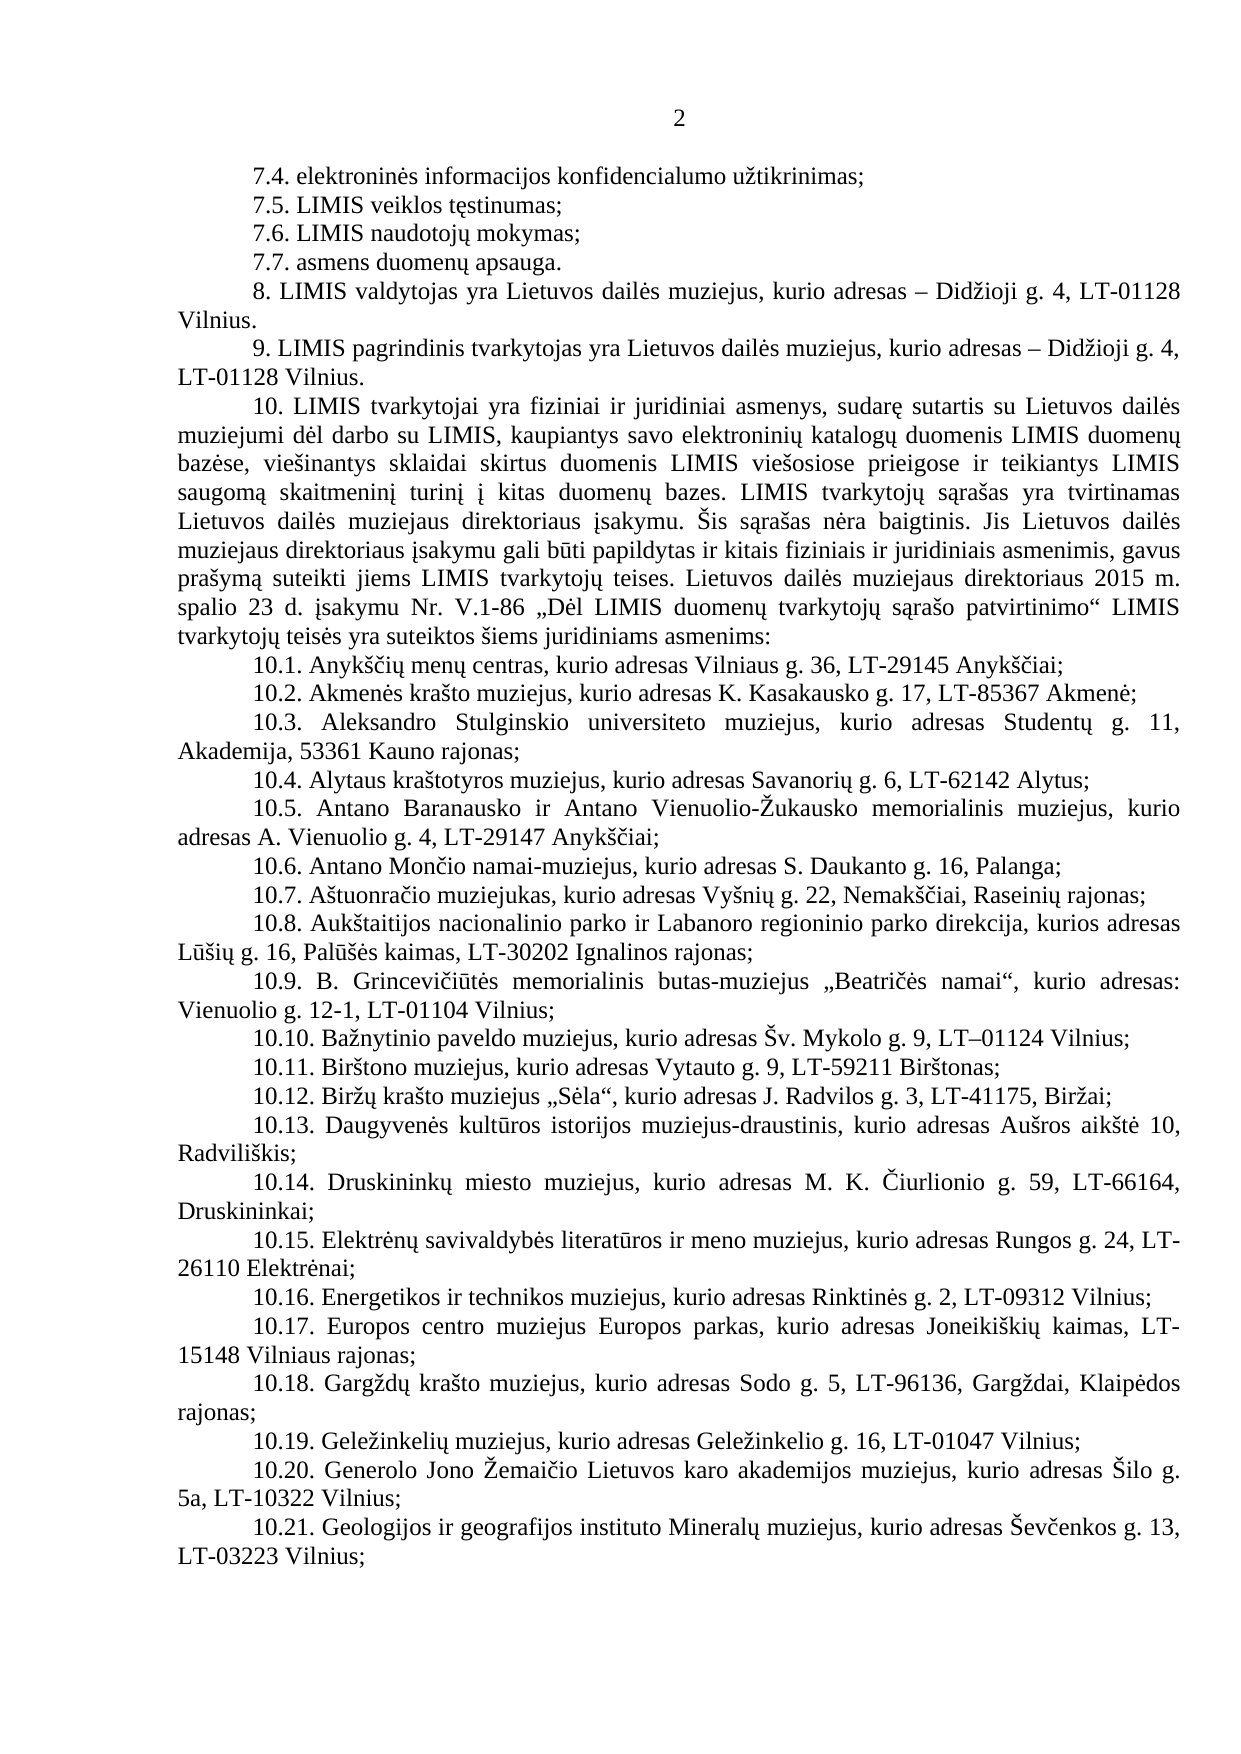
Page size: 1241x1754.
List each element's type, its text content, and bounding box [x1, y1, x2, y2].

text 10.1. Anykščių menų centras, kurio adresas Vilniaus g. 36, LT-29145 Anykščiai; [177, 650, 1181, 678]
text 10.7. Aštuonračio muziejukas, kurio adresas Vyšnių g. 22, Nemakščiai, Raseinių rajonas; [177, 880, 1181, 908]
text 9. LIMIS pagrindinis tvarkytojas yra Lietuvos dailės muziejus, kurio adresas – Didžioji g. 4, LT-01128 Vilnius. [177, 333, 1181, 391]
text 10.9. B. Grincevičiūtės memorialinis butas-muziejus „Beatričės namai“, kurio adresas: Vienuolio g. 12-1, LT-01104 Vilnius; [177, 966, 1181, 1023]
text 10.5. Antano Baranausko ir Antano Vienuolio-Žukausko memorialinis muziejus, kurio adresas A. Vienuolio g. 4, LT-29147 Anykščiai; [177, 793, 1181, 851]
text 7.5. LIMIS veiklos tęstinumas; [177, 190, 1181, 218]
text 10.3. Aleksandro Stulginskio universiteto muziejus, kurio adresas Studentų g. 11, Akademija, 53361 Kauno rajonas; [177, 707, 1181, 765]
text 10.20. Generolo Jono Žemaičio Lietuvos karo akademijos muziejus, kurio adresas Šilo g. 5a, LT-10322 Vilnius; [177, 1455, 1181, 1512]
text 10. LIMIS tvarkytojai yra fiziniai ir juridiniai asmenys, sudarę sutartis su Lietuvos dailės muziejumi dėl darbo su LIMIS, kaupiantys savo elektroninių katalogų duomenis LIMIS duomenų bazėse, viešinantys sklaidai skirtus duomenis LIMIS viešosiose prieigose ir teikiantys LIMIS saugomą skaitmeninį turinį į kitas duomenų bazes. LIMIS tvarkytojų sąrašas yra tvirtinamas Lietuvos dailės muziejaus direktoriaus įsakymu. Šis sąrašas nėra baigtinis. Jis Lietuvos dailės muziejaus direktoriaus įsakymu gali būti papildytas ir kitais fiziniais ir juridiniais asmenimis, gavus prašymą suteikti jiems LIMIS tvarkytojų teises. Lietuvos dailės muziejaus direktoriaus 2015 m. spalio 23 d. įsakymu Nr. V.1-86 „Dėl LIMIS duomenų tvarkytojų sąrašo patvirtinimo“ LIMIS tvarkytojų teisės yra suteiktos šiems juridiniams asmenims: [177, 391, 1181, 650]
text 10.13. Daugyvenės kultūros istorijos muziejus-draustinis, kurio adresas Aušros aikštė 10, Radviliškis; [177, 1110, 1181, 1167]
text 7.6. LIMIS naudotojų mokymas; [177, 218, 1181, 247]
text 8. LIMIS valdytojas yra Lietuvos dailės muziejus, kurio adresas – Didžioji g. 4, LT-01128 Vilnius. [177, 276, 1181, 333]
text 10.17. Europos centro muziejus Europos parkas, kurio adresas Joneikiškių kaimas, LT-15148 Vilniaus rajonas; [177, 1311, 1181, 1368]
text 10.8. Aukštaitijos nacionalinio parko ir Labanoro regioninio parko direkcija, kurios adresas Lūšių g. 16, Palūšės kaimas, LT-30202 Ignalinos rajonas; [177, 908, 1181, 966]
text 10.2. Akmenės krašto muziejus, kurio adresas K. Kasakausko g. 17, LT-85367 Akmenė; [177, 678, 1181, 707]
text 10.16. Energetikos ir technikos muziejus, kurio adresas Rinktinės g. 2, LT-09312 Vilnius; [177, 1282, 1181, 1311]
text 10.21. Geologijos ir geografijos instituto Mineralų muziejus, kurio adresas Ševčenkos g. 13, LT-03223 Vilnius; [177, 1512, 1181, 1570]
text 10.11. Birštono muziejus, kurio adresas Vytauto g. 9, LT-59211 Birštonas; [177, 1052, 1181, 1081]
text 10.4. Alytaus kraštotyros muziejus, kurio adresas Savanorių g. 6, LT-62142 Alytus; [177, 765, 1181, 793]
text 10.14. Druskininkų miesto muziejus, kurio adresas M. K. Čiurlionio g. 59, LT-66164, Druskininkai; [177, 1167, 1181, 1225]
text 10.6. Antano Mončio namai-muziejus, kurio adresas S. Daukanto g. 16, Palanga; [177, 851, 1181, 880]
text 10.19. Geležinkelių muziejus, kurio adresas Geležinkelio g. 16, LT-01047 Vilnius; [177, 1426, 1181, 1455]
text 10.18. Gargždų krašto muziejus, kurio adresas Sodo g. 5, LT-96136, Gargždai, Klaipėdos rajonas; [177, 1368, 1181, 1426]
text 7.4. elektroninės informacijos konfidencialumo užtikrinimas; [177, 161, 1181, 190]
text 7.7. asmens duomenų apsauga. [177, 247, 1181, 276]
text 10.15. Elektrėnų savivaldybės literatūros ir meno muziejus, kurio adresas Rungos g. 24, LT-26110 Elektrėnai; [177, 1225, 1181, 1282]
text 10.10. Bažnytinio paveldo muziejus, kurio adresas Šv. Mykolo g. 9, LT–01124 Vilnius; [177, 1023, 1181, 1052]
text 10.12. Biržų krašto muziejus „Sėla“, kurio adresas J. Radvilos g. 3, LT-41175, Biržai; [177, 1081, 1181, 1110]
